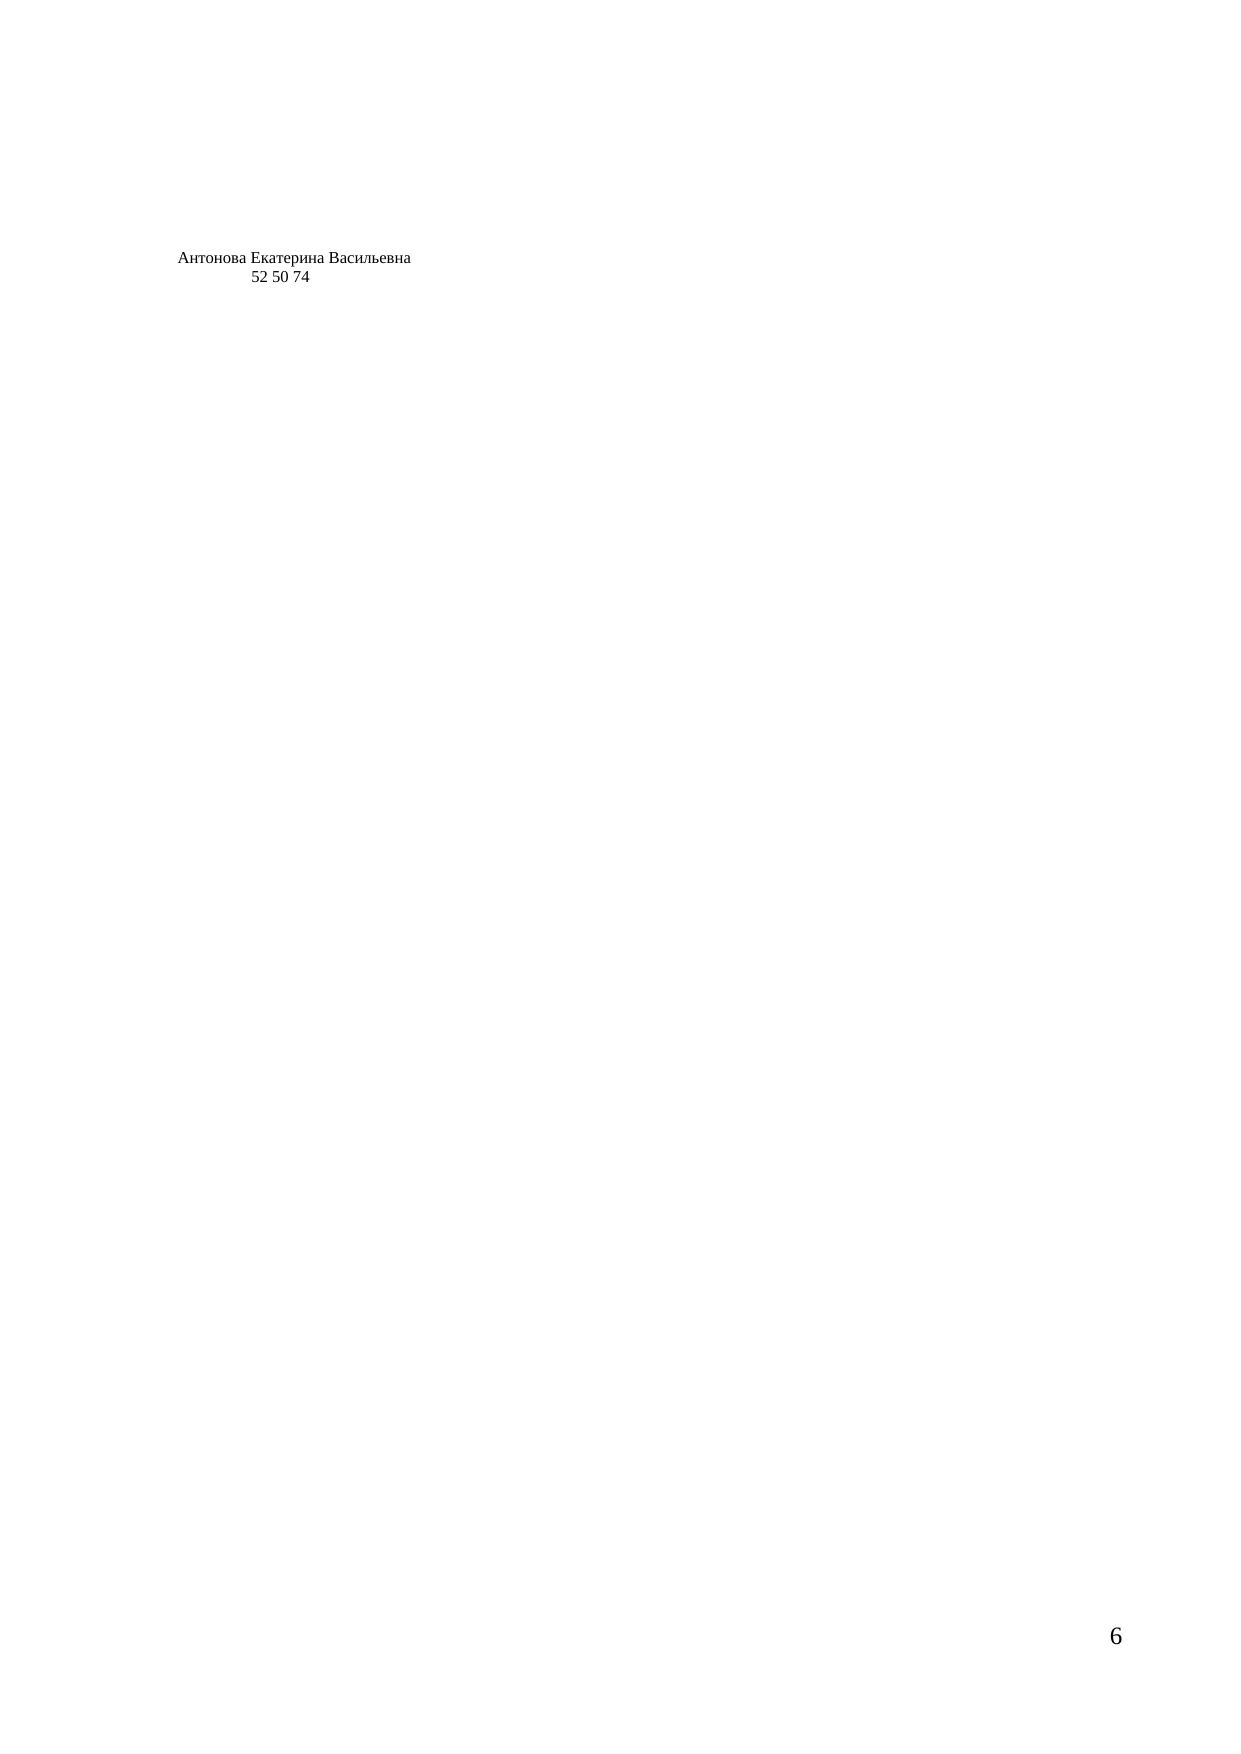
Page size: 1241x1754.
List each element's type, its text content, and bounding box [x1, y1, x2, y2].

text 52 50 74 [177, 267, 1122, 286]
text Антонова Екатерина Васильевна [177, 247, 1122, 267]
